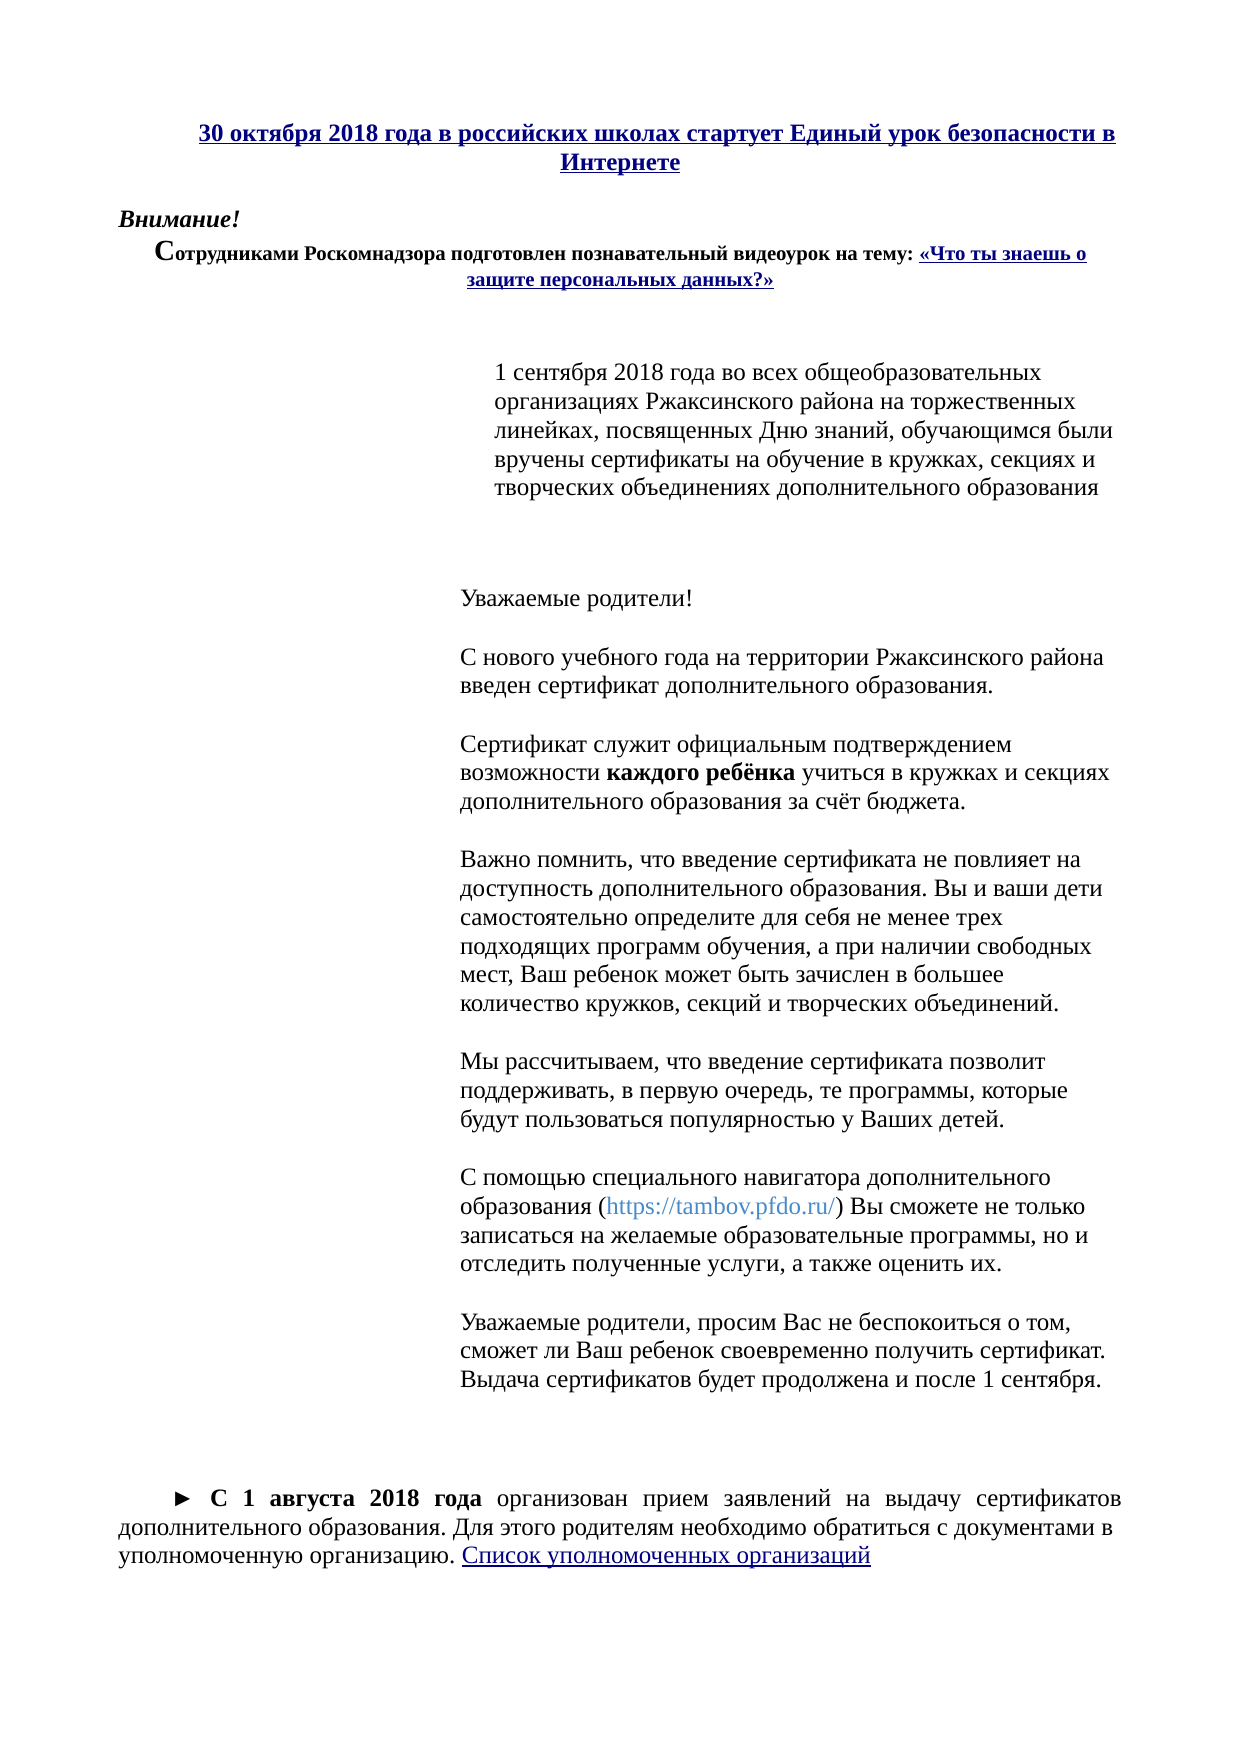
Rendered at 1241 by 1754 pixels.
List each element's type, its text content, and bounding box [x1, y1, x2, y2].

text Сотрудниками Роскомнадзора подготовлен познавательный видеоурок на тему: «Что ты знаешь о защите персональных данных?» [118, 233, 1122, 291]
text 30 октября 2018 года в российских школах стартует Единый урок безопасности в Интернете [118, 118, 1122, 176]
text ► С 1 августа 2018 года организован прием заявлений на выдачу сертификатов дополнительного образования. Для этого родителям необходимо обратиться с документами в уполномоченную организацию. Список уполномоченных организаций [118, 1425, 1122, 1569]
table_header [118, 581, 457, 1425]
text Внимание! [118, 204, 1122, 233]
table_header [118, 320, 491, 539]
table_header 1 сентября 2018 года во всех общеобразовательных организациях Ржаксинского района на торжественных линейках, посвященных Дню знаний, обучающимся были вручены сертификаты на обучение в кружках, секциях и творческих объединениях дополнительного образования [491, 320, 1122, 539]
table_header Уважаемые родители! С нового учебного года на территории Ржаксинского района введен сертификат дополнительного образования. Сертификат служит официальным подтверждением возможности каждого ребёнка учиться в кружках и секциях дополнительного образования за счёт бюджета. Важно помнить, что введение сертификата не повлияет на доступность дополнительного образования. Вы и ваши дети самостоятельно определите для себя не менее трех подходящих программ обучения, а при наличии свободных мест, Ваш ребенок может быть зачислен в большее количество кружков, секций и творческих объединений. Мы рассчитываем, что введение сертификата позволит поддерживать, в первую очередь, те программы, которые будут пользоваться популярностью у Ваших детей. С помощью специального навигатора дополнительного образования (https://tambov.pfdo.ru/) Вы сможете не только записаться на желаемые образовательные программы, но и отследить полученные услуги, а также оценить их. Уважаемые родители, просим Вас не беспокоиться о том, сможет ли Ваш ребенок своевременно получить сертификат. Выдача сертификатов будет продолжена и после 1 сентября. [457, 581, 1122, 1425]
